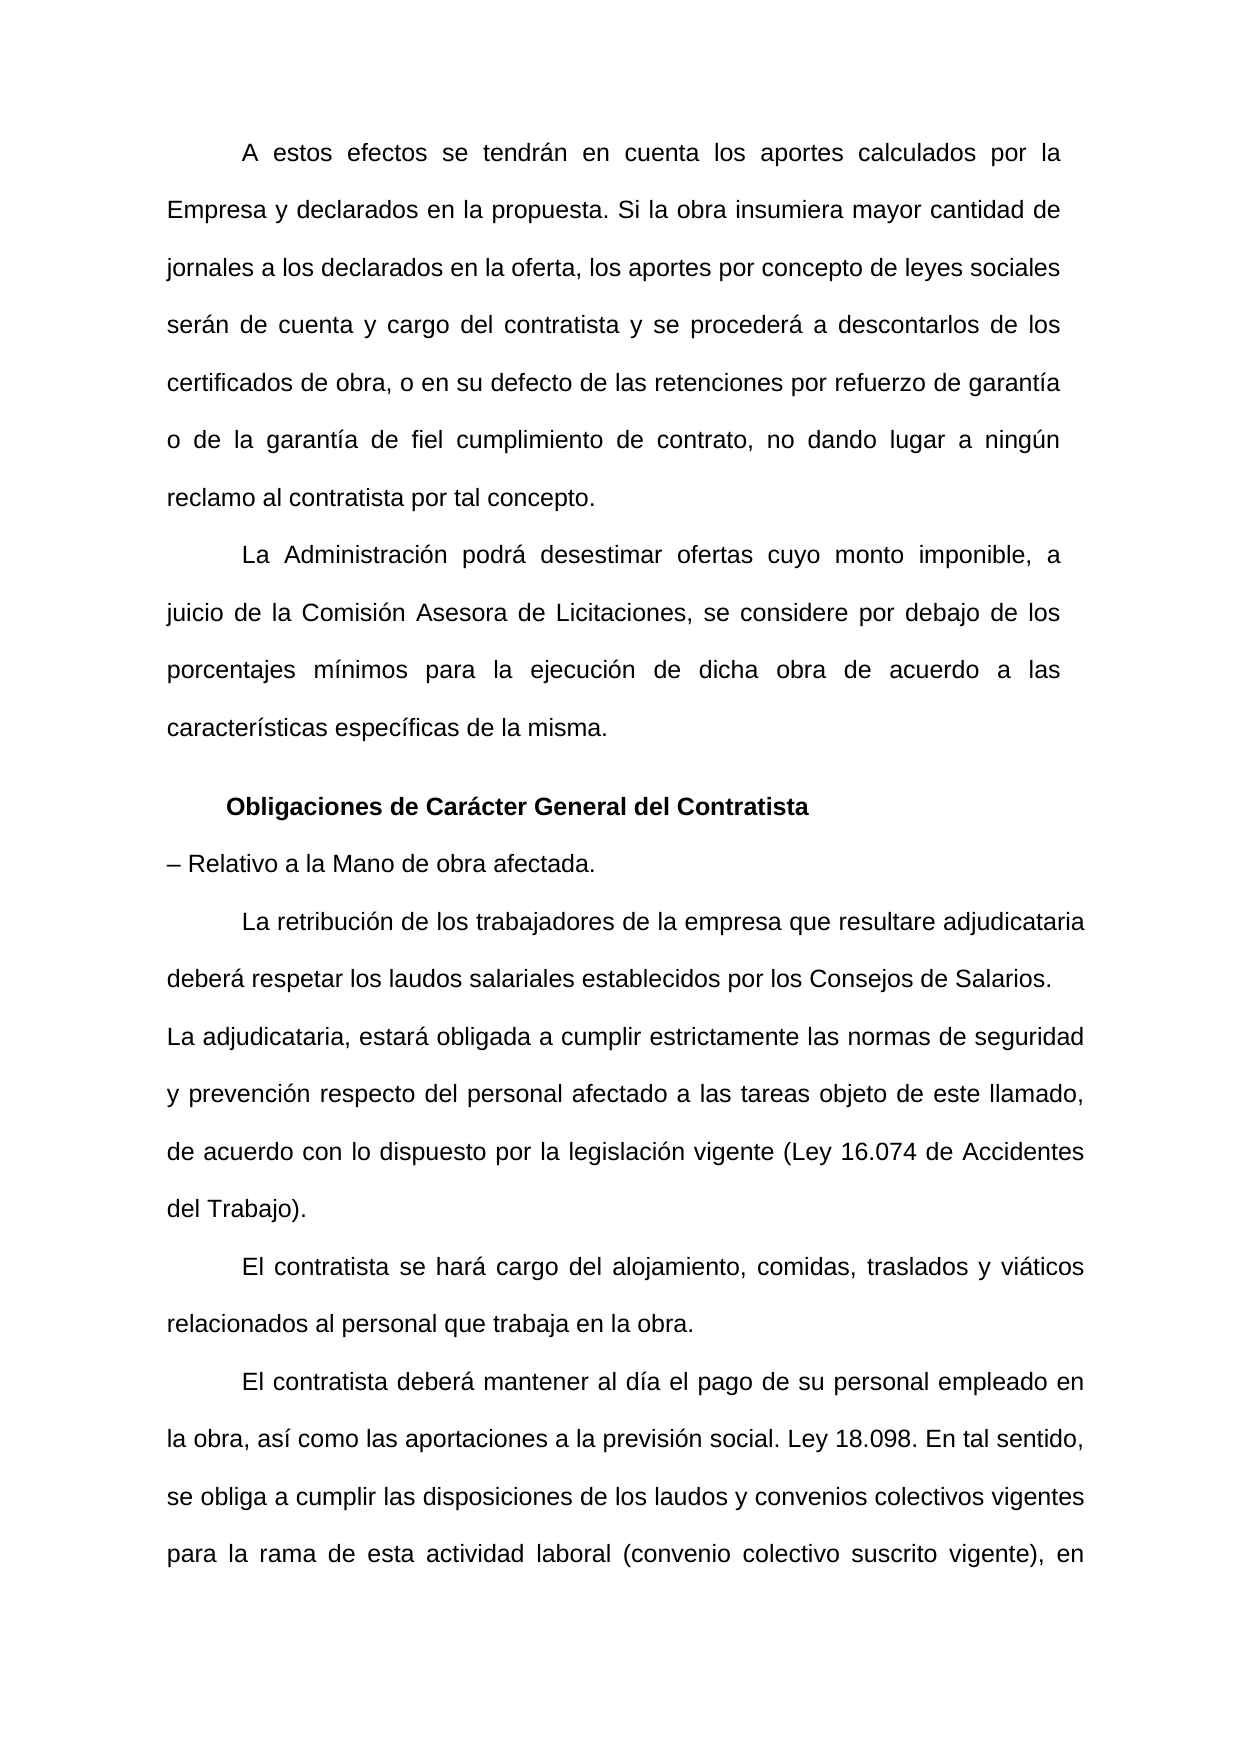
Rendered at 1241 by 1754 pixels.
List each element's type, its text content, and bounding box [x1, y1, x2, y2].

text – Relativo a la Mano de obra afectada. [167, 849, 1086, 878]
text Obligaciones de Carácter General del Contratista [226, 792, 1086, 821]
text La Administración podrá desestimar ofertas cuyo monto imponible, a juicio de la Comisión Asesora de Licitaciones, se considere por debajo de los porcentajes mínimos para la ejecución de dicha obra de acuerdo a las características específicas de la misma. [167, 540, 1062, 741]
text La adjudicataria, estará obligada a cumplir estrictamente las normas de seguridad y prevención respecto del personal afectado a las tareas objeto de este llamado, de acuerdo con lo dispuesto por la legislación vigente (Ley 16.074 de Accidentes del Trabajo). [167, 1022, 1086, 1223]
text El contratista se hará cargo del alojamiento, comidas, traslados y viáticos relacionados al personal que trabaja en la obra. [167, 1252, 1086, 1338]
text El contratista deberá mantener al día el pago de su personal empleado en la obra, así como las aportaciones a la previsión social. Ley 18.098. En tal sentido, se obliga a cumplir las disposiciones de los laudos y convenios colectivos vigentes para la rama de esta actividad laboral (convenio colectivo suscrito vigente), en [167, 1367, 1086, 1568]
text La retribución de los trabajadores de la empresa que resultare adjudicataria deberá respetar los laudos salariales establecidos por los Consejos de Salarios. [167, 907, 1086, 993]
text A estos efectos se tendrán en cuenta los aportes calculados por la Empresa y declarados en la propuesta. Si la obra insumiera mayor cantidad de jornales a los declarados en la oferta, los aportes por concepto de leyes sociales serán de cuenta y cargo del contratista y se procederá a descontarlos de los certificados de obra, o en su defecto de las retenciones por refuerzo de garantía o de la garantía de fiel cumplimiento de contrato, no dando lugar a ningún reclamo al contratista por tal concepto. [167, 137, 1062, 511]
